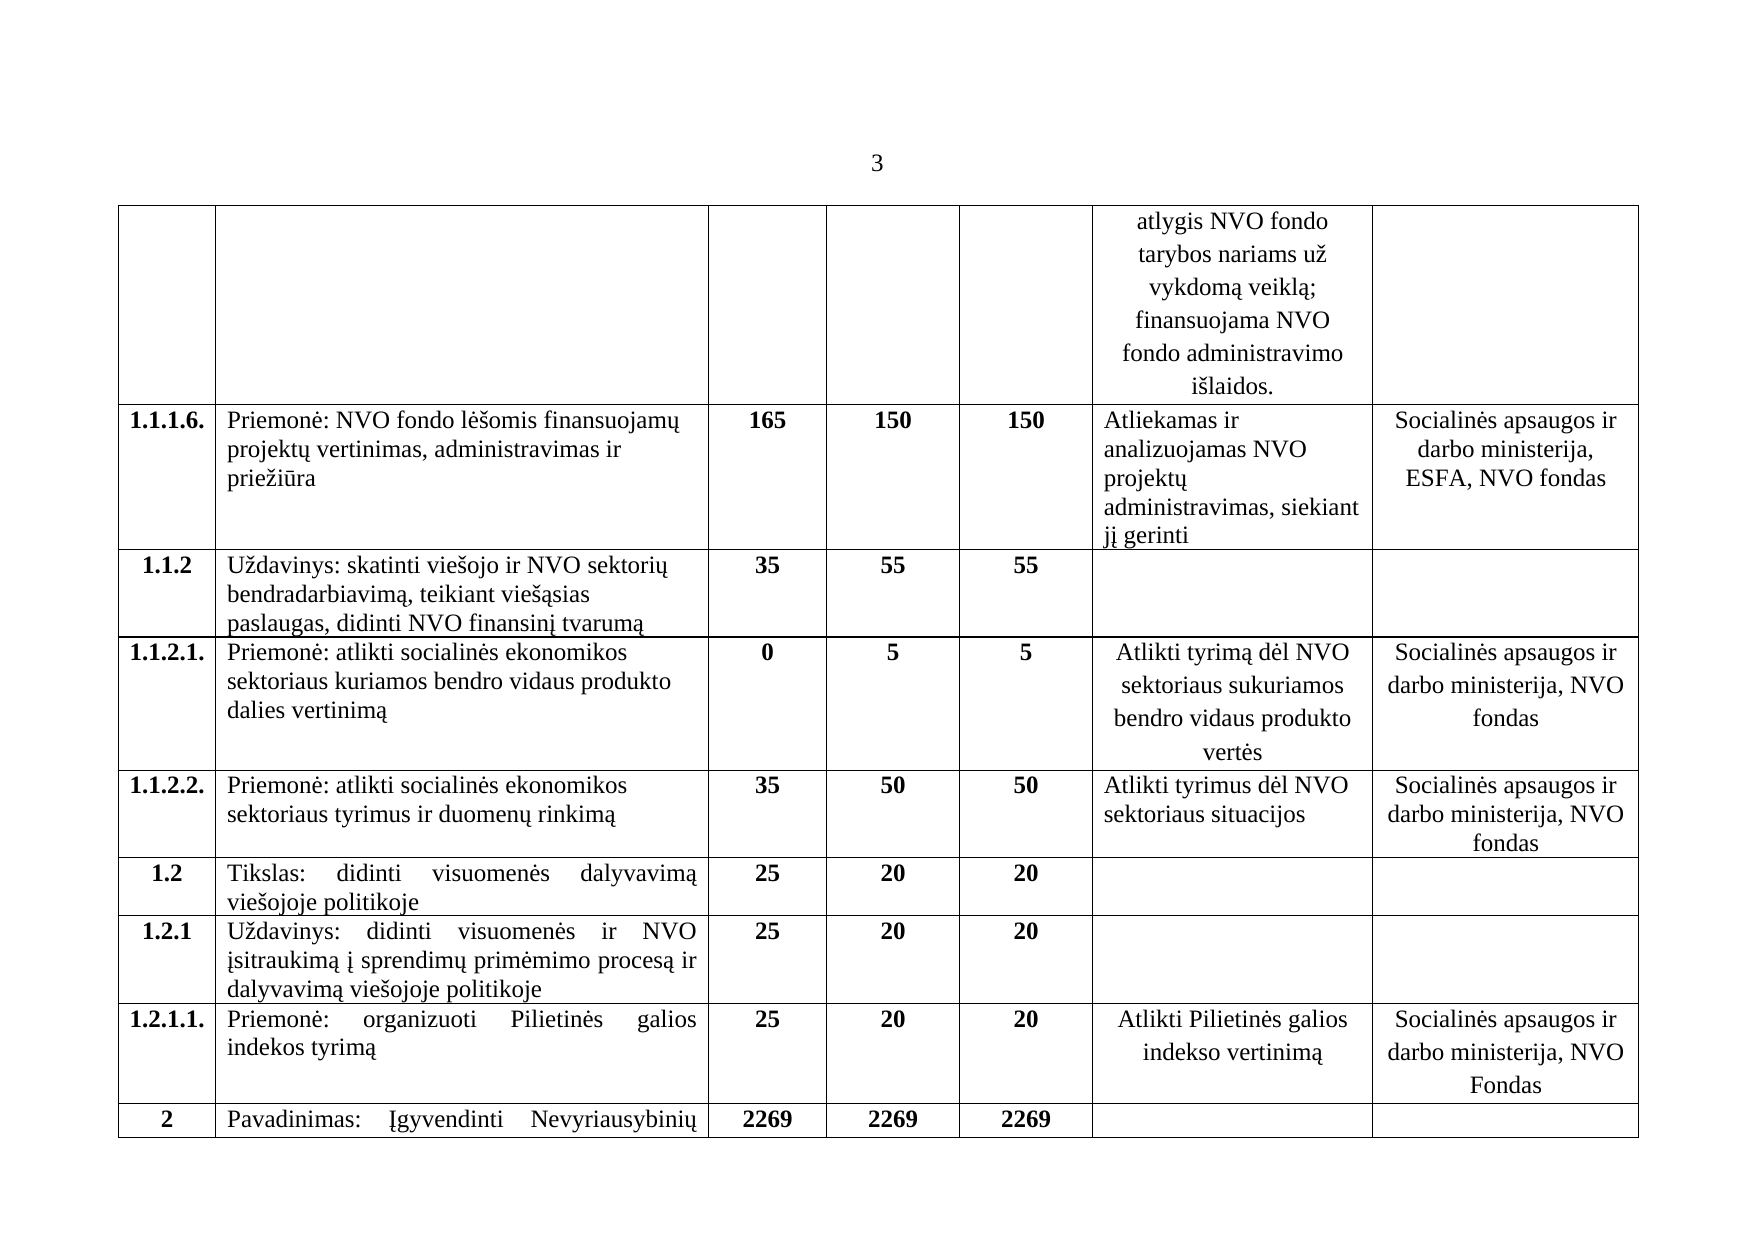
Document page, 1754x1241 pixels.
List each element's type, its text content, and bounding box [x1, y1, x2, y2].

table_cell [1373, 206, 1638, 404]
table_cell [709, 206, 826, 404]
table_cell [1093, 916, 1372, 1003]
table_cell 1.1.2.2. [119, 771, 215, 857]
table_cell 35 [709, 771, 826, 857]
table_cell Priemonė: organizuoti Pilietinės galios indekos tyrimą [216, 1004, 708, 1103]
table_cell Socialinės apsaugos ir darbo ministerija, NVO Fondas [1373, 1004, 1638, 1103]
table_cell [119, 206, 215, 404]
table_cell 0 [709, 638, 826, 769]
table_cell 1.1.1.6. [119, 405, 215, 549]
table_cell 1.2 [119, 858, 215, 915]
table_cell 20 [827, 916, 959, 1003]
table_cell 20 [960, 1004, 1092, 1103]
table_cell atlygis NVO fondo tarybos nariams už vykdomą veiklą; finansuojama NVO fondo administravimo išlaidos. [1093, 206, 1372, 404]
table_cell 35 [709, 550, 826, 636]
table_cell Priemonė: NVO fondo lėšomis finansuojamų projektų vertinimas, administravimas ir priežiūra [216, 405, 708, 549]
table_cell [1373, 550, 1638, 636]
table_cell [1093, 550, 1372, 636]
table_cell 50 [827, 771, 959, 857]
table_cell 2 [119, 1104, 215, 1137]
table_cell [960, 206, 1092, 404]
table_cell [1093, 858, 1372, 915]
table_cell Atlikti tyrimą dėl NVO sektoriaus sukuriamos bendro vidaus produkto vertės [1093, 638, 1372, 769]
table_cell 55 [960, 550, 1092, 636]
table_cell 25 [709, 858, 826, 915]
table_cell [1373, 858, 1638, 915]
table_cell Uždavinys: didinti visuomenės ir NVO įsitraukimą į sprendimų primėmimo procesą ir dalyvavimą viešojoje politikoje [216, 916, 708, 1003]
table_cell 150 [960, 405, 1092, 549]
table_cell 2269 [960, 1104, 1092, 1137]
table_cell 1.2.1.1. [119, 1004, 215, 1103]
table_cell 50 [960, 771, 1092, 857]
table_cell 1.2.1 [119, 916, 215, 1003]
table_cell 2269 [709, 1104, 826, 1137]
table_cell 165 [709, 405, 826, 549]
table_cell 25 [709, 1004, 826, 1103]
table_cell Pavadinimas: Įgyvendinti Nevyriausybinių [216, 1104, 708, 1137]
table_cell 1.1.2 [119, 550, 215, 636]
table_cell 20 [827, 858, 959, 915]
table_cell 5 [960, 638, 1092, 769]
table_cell [1373, 1104, 1638, 1137]
table_cell [827, 206, 959, 404]
table_cell 25 [709, 916, 826, 1003]
table_cell 55 [827, 550, 959, 636]
table_cell [1373, 916, 1638, 1003]
table_cell [216, 206, 708, 404]
table_cell Socialinės apsaugos ir darbo ministerija, NVO fondas [1373, 638, 1638, 769]
table_cell 2269 [827, 1104, 959, 1137]
table_cell Socialinės apsaugos ir darbo ministerija, NVO fondas [1373, 771, 1638, 857]
table_cell Tikslas: didinti visuomenės dalyvavimą viešojoje politikoje [216, 858, 708, 915]
table_cell Priemonė: atlikti socialinės ekonomikos sektoriaus kuriamos bendro vidaus produkto dalies vertinimą [216, 638, 708, 769]
table_cell Priemonė: atlikti socialinės ekonomikos sektoriaus tyrimus ir duomenų rinkimą [216, 771, 708, 857]
table_cell 20 [960, 858, 1092, 915]
table_cell 20 [827, 1004, 959, 1103]
table_cell 150 [827, 405, 959, 549]
table_cell Uždavinys: skatinti viešojo ir NVO sektorių bendradarbiavimą, teikiant viešąsias paslaugas, didinti NVO finansinį tvarumą [216, 550, 708, 636]
table_cell Socialinės apsaugos ir darbo ministerija, ESFA, NVO fondas [1373, 405, 1638, 549]
table_cell 1.1.2.1. [119, 638, 215, 769]
table_cell [1093, 1104, 1372, 1137]
table_cell 5 [827, 638, 959, 769]
table_cell Atliekamas ir analizuojamas NVO projektų administravimas, siekiant jį gerinti [1093, 405, 1372, 549]
table_cell 20 [960, 916, 1092, 1003]
table_cell Atlikti tyrimus dėl NVO sektoriaus situacijos [1093, 771, 1372, 857]
table_cell Atlikti Pilietinės galios indekso vertinimą [1093, 1004, 1372, 1103]
